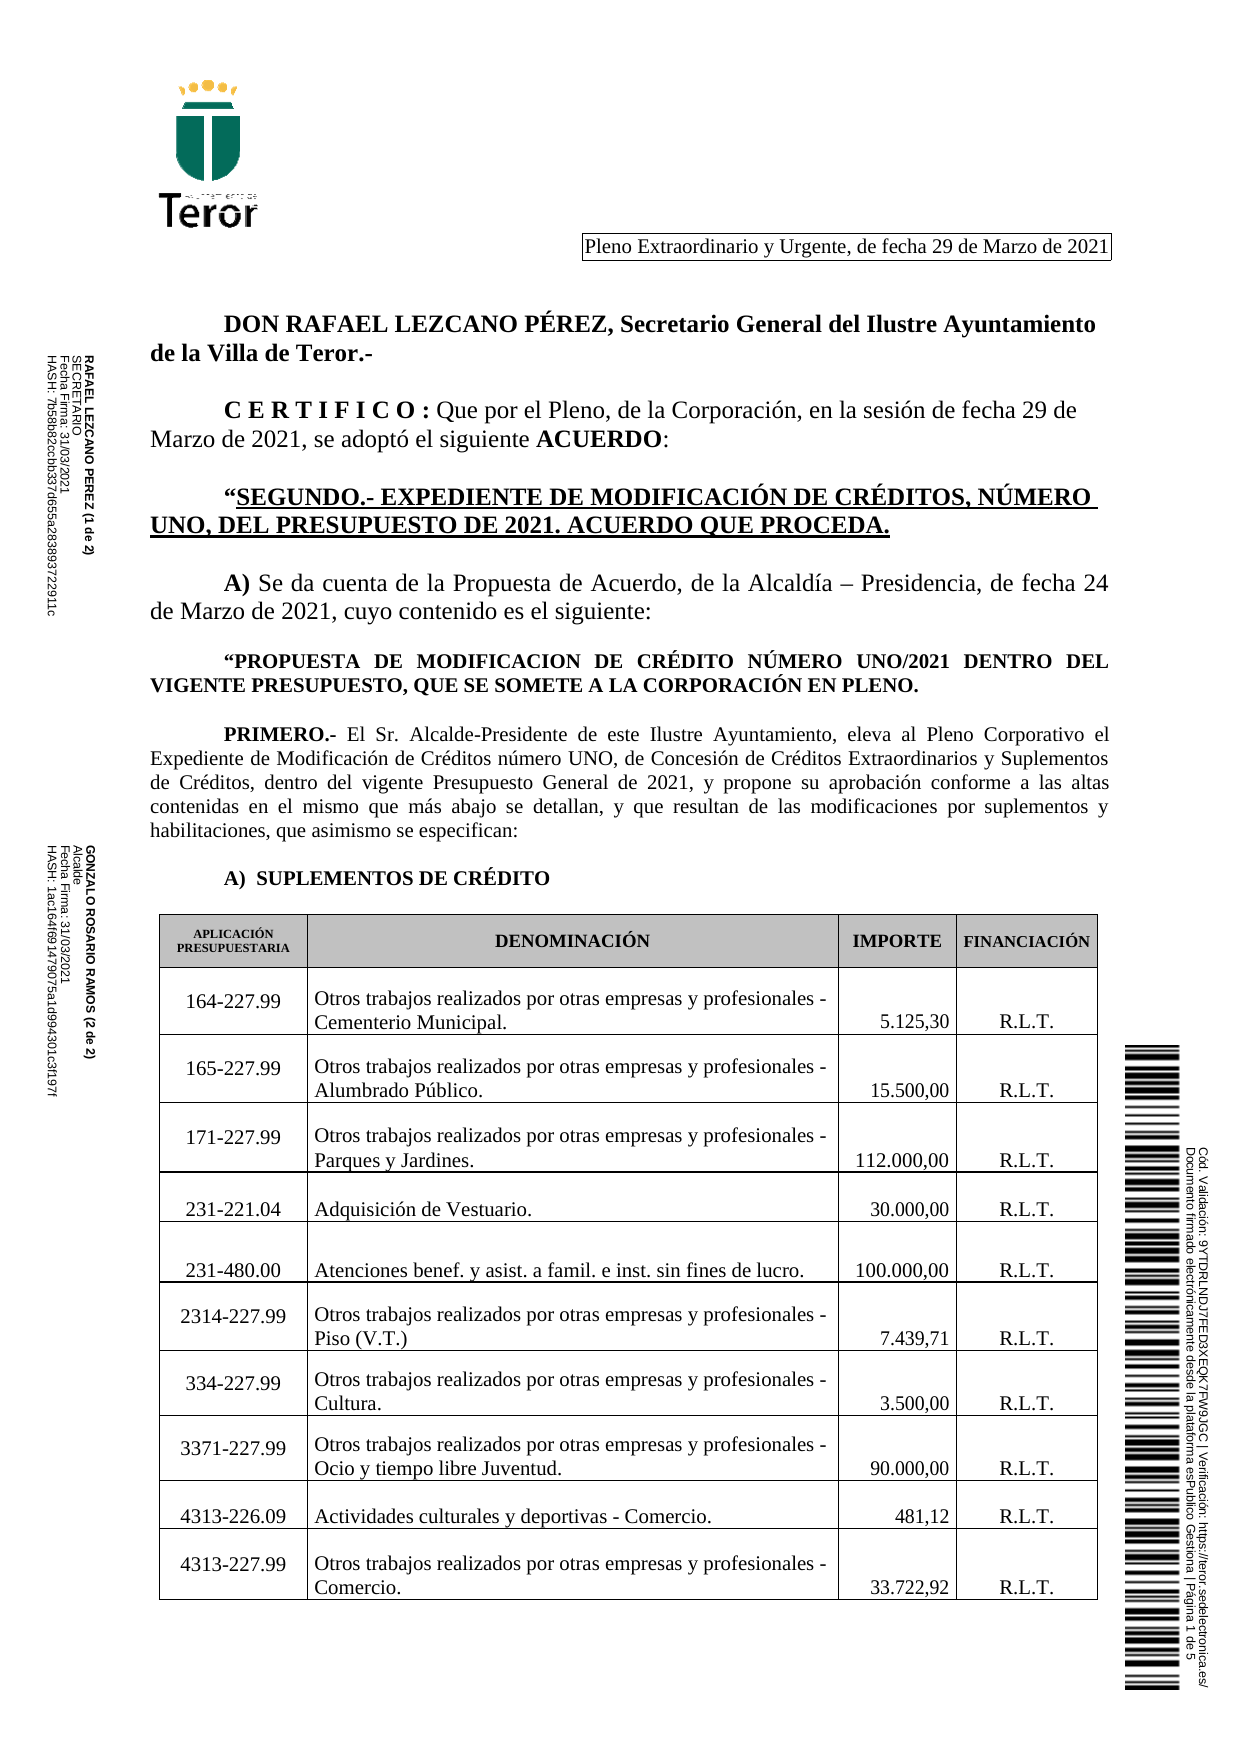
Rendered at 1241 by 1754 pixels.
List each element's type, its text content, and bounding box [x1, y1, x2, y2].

text GONZALO ROSARIO RAMOS (2 de 2) [84, 845, 98, 1199]
table_cell Otros trabajos realizados por otras empresas y profesionales - Piso (V.T.) [308, 1283, 838, 1350]
table_cell Otros trabajos realizados por otras empresas y profesionales - Cultura. [308, 1351, 838, 1415]
table_cell R.L.T. [957, 1529, 1097, 1599]
text Cód. Validación: 9YTDRLNDJ7FED3XEQK7FW9JGC | Verificación: https://teror.sedelectronica.es/ Documento firmado electrónicamente desde la plataforma esPublico Gestiona | Página 1 de 5 [1185, 1147, 1210, 1692]
subtitle DON RAFAEL LEZCANO PÉREZ, Secretario General del Ilustre Ayuntamiento de la Villa de Teror.- [150, 309, 1120, 367]
table_cell 5.125,30 [839, 968, 956, 1033]
table_cell 7.439,71 [839, 1283, 956, 1350]
text HASH: 7b58b82ccbb337d655a283893722911c [46, 356, 59, 710]
text Fecha Firma: 31/03/2021 [59, 845, 72, 1199]
table_cell 3.500,00 [839, 1351, 956, 1415]
table_cell 100.000,00 [839, 1222, 956, 1281]
table_cell 231-480.00 [160, 1222, 307, 1281]
table_cell Atenciones benef. y asist. a famil. e inst. sin fines de lucro. [308, 1222, 838, 1281]
picture [212, 116, 240, 181]
table_cell R.L.T. [957, 1283, 1097, 1350]
table_cell Otros trabajos realizados por otras empresas y profesionales - Alumbrado Público. [308, 1035, 838, 1102]
table_cell 15.500,00 [839, 1035, 956, 1102]
text PRIMERO.- El Sr. Alcalde-Presidente de este Ilustre Ayuntamiento, eleva al Pleno Corporativo el Expediente de Modificación de Créditos número UNO, de Concesión de Créditos Extraordinarios y Suplementos de Créditos, dentro del vigente Presupuesto General de 2021, y propone su aprobación conforme a las altas contenidas en el mismo que más abajo se detallan, y que resultan de las modificaciones por suplementos y habilitaciones, que asimismo se especifican: [150, 722, 1110, 842]
table_cell 164-227.99 [160, 968, 307, 1033]
picture [178, 80, 237, 109]
table_cell Otros trabajos realizados por otras empresas y profesionales - Ocio y tiempo libre Juventud. [308, 1416, 838, 1480]
text Fecha Firma: 31/03/2021 [59, 356, 71, 710]
table_cell 90.000,00 [839, 1416, 956, 1480]
table_cell 30.000,00 [839, 1173, 956, 1221]
table_cell R.L.T. [957, 1222, 1097, 1281]
table_cell 171-227.99 [160, 1103, 307, 1171]
table_cell 112.000,00 [839, 1103, 956, 1171]
table_cell Otros trabajos realizados por otras empresas y profesionales - Parques y Jardines. [308, 1103, 838, 1171]
table_cell 165-227.99 [160, 1035, 307, 1102]
text RAFAEL LEZCANO PEREZ (1 de 2) SECRETARIO [71, 356, 96, 622]
table_cell Otros trabajos realizados por otras empresas y profesionales - Comercio. [308, 1529, 838, 1599]
table_cell 4313-227.99 [160, 1529, 307, 1599]
table_cell 4313-226.09 [160, 1481, 307, 1528]
table_header IMPORTE [839, 915, 956, 967]
text C E R T I F I C O : Que por el Pleno, de la Corporación, en la sesión de fecha 29 de Marzo de 2021, se adoptó el siguiente ACUERDO: [150, 395, 1120, 453]
table_cell 33.722,92 [839, 1529, 956, 1599]
table_header DENOMINACIÓN [308, 915, 838, 967]
picture [1125, 1045, 1184, 1690]
table_cell Adquisición de Vestuario. [308, 1173, 838, 1221]
table_cell R.L.T. [957, 1351, 1097, 1415]
picture [176, 116, 204, 181]
table_cell 334-227.99 [160, 1351, 307, 1415]
table_cell R.L.T. [957, 1035, 1097, 1102]
table_cell 481,12 [839, 1481, 956, 1528]
text HASH: 1ac164f691479075a1d994301c3f197f [46, 845, 59, 1199]
table_cell 3371-227.99 [160, 1416, 307, 1480]
table_cell R.L.T. [957, 1173, 1097, 1221]
table_cell R.L.T. [957, 1481, 1097, 1528]
picture [158, 193, 258, 228]
table_cell R.L.T. [957, 1103, 1097, 1171]
subtitle “PROPUESTA DE MODIFICACION DE CRÉDITO NÚMERO UNO/2021 DENTRO DEL VIGENTE PRESUPUESTO, QUE SE SOMETE A LA CORPORACIÓN EN PLENO. [150, 649, 1110, 697]
subtitle A) Se da cuenta de la Propuesta de Acuerdo, de la Alcaldía – Presidencia, de fecha 24 de Marzo de 2021, cuyo contenido es el siguiente: [150, 568, 1110, 625]
table_cell Otros trabajos realizados por otras empresas y profesionales - Cementerio Municipal. [308, 968, 838, 1033]
table_cell R.L.T. [957, 968, 1097, 1033]
table_cell R.L.T. [957, 1416, 1097, 1480]
table_cell Actividades culturales y deportivas - Comercio. [308, 1481, 838, 1528]
subtitle “SEGUNDO.- EXPEDIENTE DE MODIFICACIÓN DE CRÉDITOS, NÚMERO UNO, DEL PRESUPUESTO DE 2021. ACUERDO QUE PROCEDA. [150, 482, 1120, 539]
table_cell 2314-227.99 [160, 1283, 307, 1350]
table_header FINANCIACIÓN [957, 915, 1097, 967]
subtitle SUPLEMENTOS DE CRÉDITO [224, 866, 1240, 890]
table_cell 231-221.04 [160, 1173, 307, 1221]
table_header APLICACIÓN PRESUPUESTARIA [160, 915, 307, 967]
text Alcalde [72, 845, 84, 1199]
